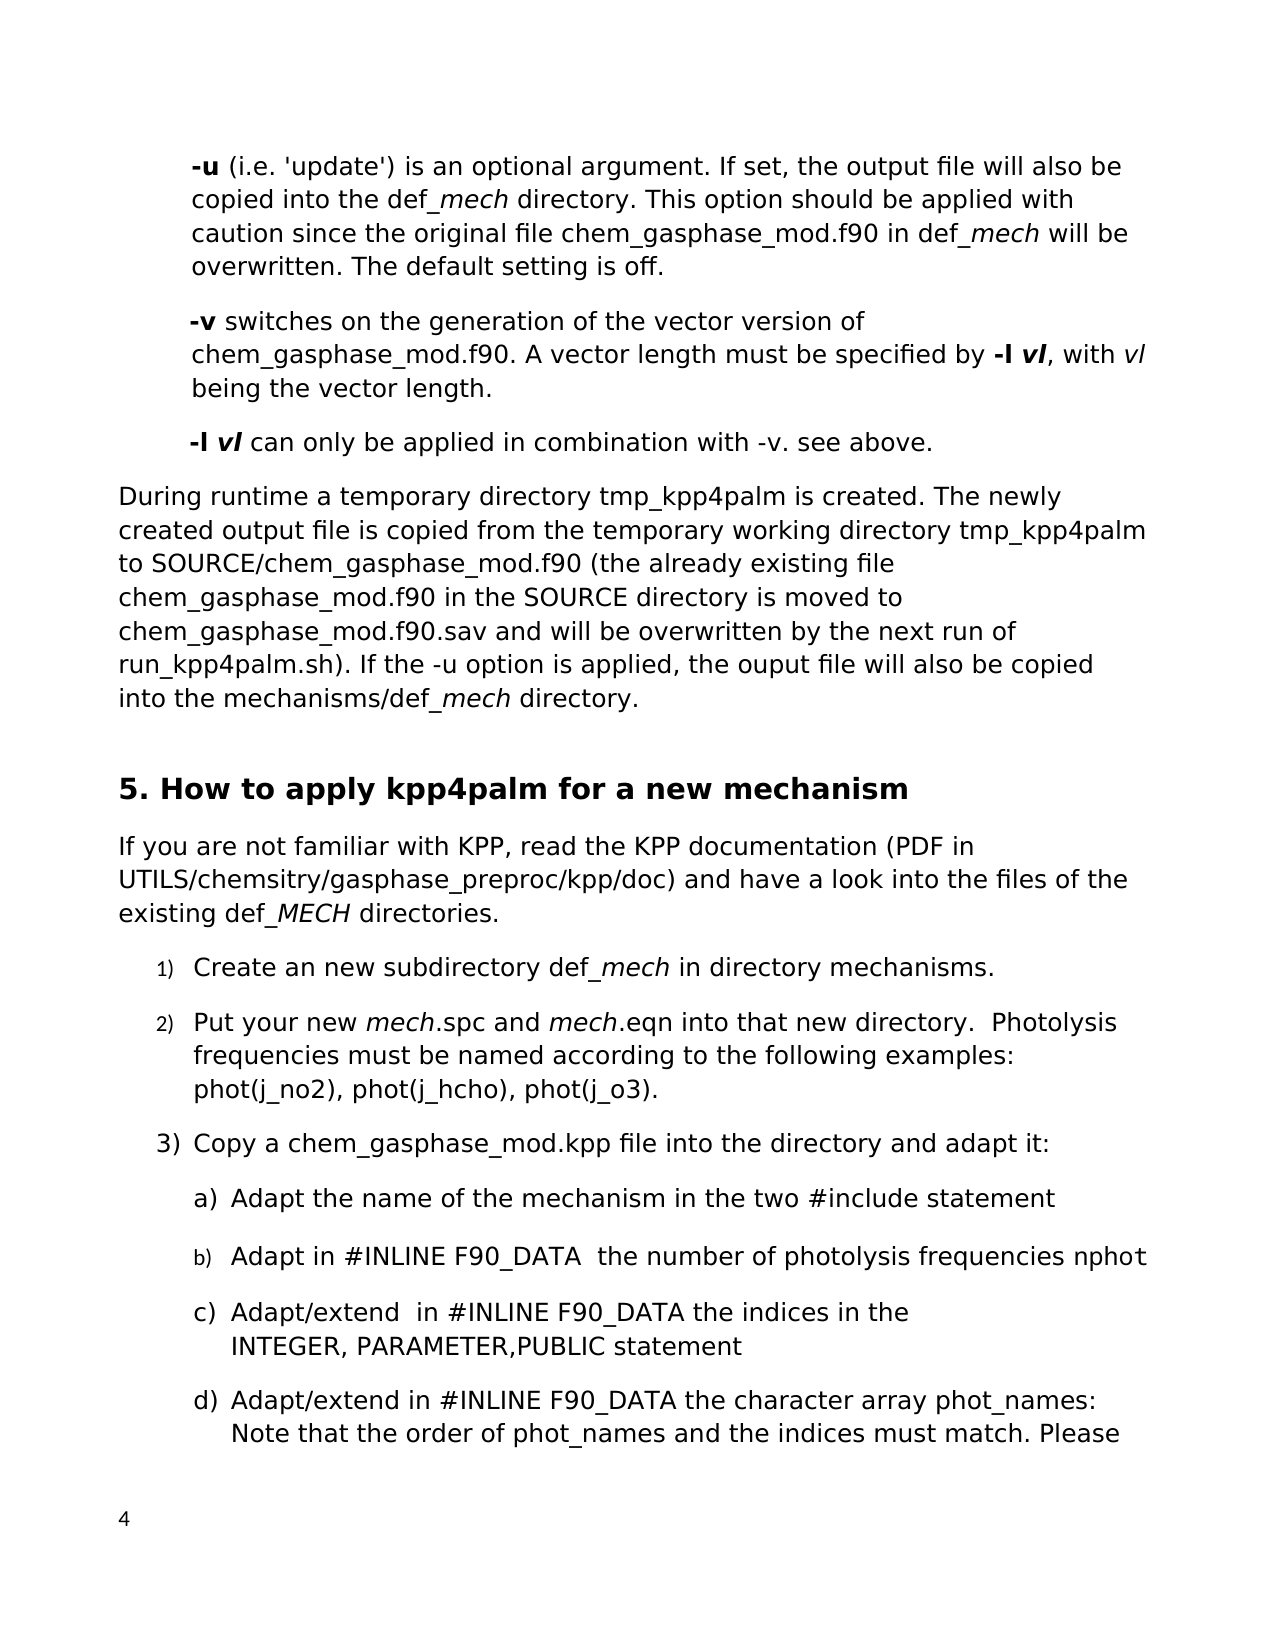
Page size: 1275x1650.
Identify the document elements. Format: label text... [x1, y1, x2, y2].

list -u (i.e. 'update') is an optional argument. If set, the output file will also be copied into the def_mech directory. This option should be applied with caution since the original file chem_gasphase_mod.f90 in def_mech will be overwritten. The default setting is off. [152, 118, 1157, 281]
text If you are not familiar with KPP, read the KPP documentation (PDF in UTILS/chemsitry/gasphase_preproc/kpp/doc) and have a look into the files of the existing def_MECH directories. [118, 832, 1157, 928]
text 5. How to apply kpp4palm for a new mechanism [118, 738, 1157, 806]
list Put your new mech.spc and mech.eqn into that new directory. Photolysis frequencies must be named according to the following examples: phot(j_no2), phot(j_hcho), phot(j_o3). [156, 1008, 1157, 1104]
text During runtime a temporary directory tmp_kpp4palm is created. The newly created output file is copied from the temporary working directory tmp_kpp4palm to SOURCE/chem_gasphase_mod.f90 (the already existing file chem_gasphase_mod.f90 in the SOURCE directory is moved to chem_gasphase_mod.f90.sav and will be overwritten by the next run of run_kpp4palm.sh). If the -u option is applied, the ouput file will also be copied into the mechanisms/def_mech directory. [118, 482, 1157, 713]
list Adapt/extend in #INLINE F90_DATA the character array phot_names: Note that the order of phot_names and the indices must match. Please [193, 1386, 1157, 1449]
list Adapt in #INLINE F90_DATA the number of photolysis frequencies nphot [193, 1238, 1157, 1272]
text -v switches on the generation of the vector version of chem_gasphase_mod.f90. A vector length must be specified by -l vl, with vl being the vector length. [189, 307, 1157, 403]
list Create an new subdirectory def_mech in directory mechanisms. [156, 953, 1157, 983]
list Adapt the name of the mechanism in the two #include statement [193, 1184, 1157, 1213]
list Adapt/extend in #INLINE F90_DATA the indices in the INTEGER, PARAMETER,PUBLIC statement [193, 1298, 1157, 1361]
text -l vl can only be applied in combination with -v. see above. [189, 428, 1157, 457]
list Copy a chem_gasphase_mod.kpp file into the directory and adapt it: [156, 1129, 1157, 1158]
